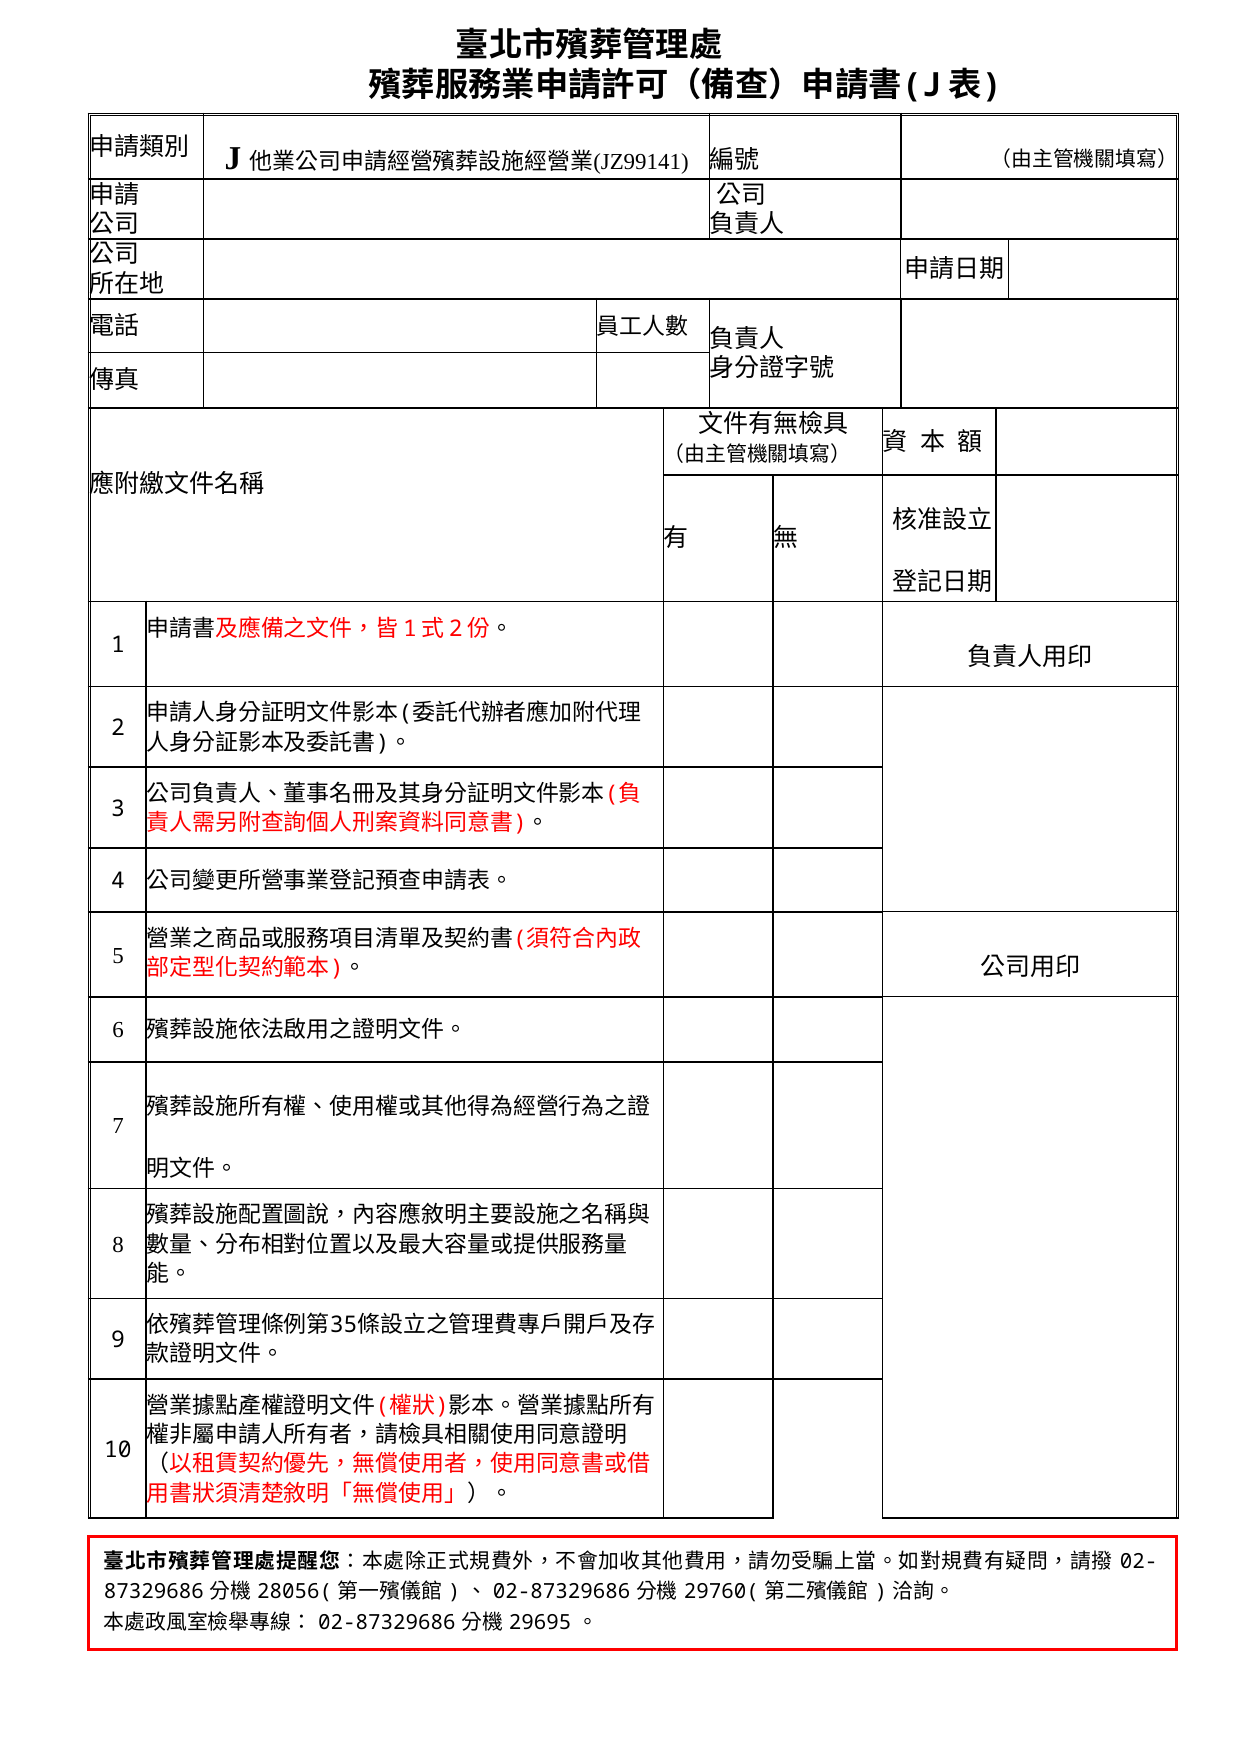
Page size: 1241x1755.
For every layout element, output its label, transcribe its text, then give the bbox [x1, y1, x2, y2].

table_cell 公司 負責人 [710, 180, 900, 238]
table_cell [204, 240, 900, 298]
table_cell [664, 602, 772, 686]
text 殯葬服務業申請許可（備查）申請書(J表) [990, 73, 1181, 102]
table_cell 公司負責人、董事名冊及其身分証明文件影本(負責人需另附查詢個人刑案資料同意書)。 [147, 768, 663, 847]
table_cell [774, 1063, 882, 1187]
table_cell [774, 768, 882, 847]
table_cell 電話 [91, 300, 203, 351]
table_cell [664, 768, 772, 847]
table_cell 應附繳文件名稱 [91, 409, 663, 601]
table_cell [204, 353, 596, 407]
table_cell 資 本 額 [883, 409, 995, 474]
table_cell 5 [91, 913, 145, 996]
text 殯葬服務業申請許可（備查）申請書(J表) [89, 73, 912, 102]
table_cell [664, 687, 772, 766]
table_cell 營業據點產權證明文件(權狀)影本。營業據點所有權非屬申請人所有者，請檢具相關使用同意證明（以租賃契約優先，無償使用者，使用同意書或借用書狀須清楚敘明「無償使用」）。 [147, 1380, 663, 1517]
table_cell [774, 602, 882, 686]
table_cell 3 [91, 768, 145, 847]
table_cell [204, 300, 596, 351]
table_cell [774, 1299, 882, 1378]
table_cell 員工人數 [597, 300, 709, 351]
table_cell 9 [91, 1299, 145, 1378]
table_cell [774, 913, 882, 996]
table_cell [664, 1380, 772, 1517]
table_cell [997, 476, 1176, 601]
table_cell 申請書及應備之文件，皆1式2份。 [147, 602, 663, 686]
table_cell 1 [91, 602, 145, 686]
table_cell 有 [664, 476, 772, 601]
table_cell [997, 409, 1176, 474]
table_cell [883, 997, 1176, 1517]
table_cell [664, 1299, 772, 1378]
table_cell [664, 1189, 772, 1297]
text 殯葬服務業申請許可（備查）申請書(J表) [912, 73, 990, 102]
table_cell [902, 180, 1176, 238]
table_cell [664, 998, 772, 1061]
table_cell 負責人 身分證字號 [710, 300, 900, 407]
table_cell 殯葬設施依法啟用之證明文件。 [147, 998, 663, 1061]
table_cell 申請人身分証明文件影本(委託代辦者應加附代理人身分証影本及委託書)。 [147, 687, 663, 766]
table_cell 殯葬設施所有權、使用權或其他得為經營行為之證明文件。 [147, 1063, 663, 1187]
table_cell 申請 公司 [91, 180, 203, 238]
table_cell [597, 353, 709, 407]
table_cell [774, 849, 882, 911]
table_cell 2 [91, 687, 145, 766]
table_header J 他業公司申請經營殯葬設施經營業(JZ99141) [204, 116, 709, 178]
table_header 編號 [710, 116, 900, 178]
table_cell 6 [91, 998, 145, 1061]
table_cell [774, 1189, 882, 1297]
table_cell 殯葬設施配置圖說，內容應敘明主要設施之名稱與數量、分布相對位置以及最大容量或提供服務量能。 [147, 1189, 663, 1297]
table_cell 10 [91, 1380, 145, 1517]
table_cell [664, 913, 772, 996]
table_cell 文件有無檢具 （由主管機關填寫） [664, 409, 882, 474]
table_cell 公司變更所營事業登記預查申請表。 [147, 849, 663, 911]
table_cell 8 [91, 1189, 145, 1297]
table_cell 營業之商品或服務項目清單及契約書(須符合內政部定型化契約範本)。 [147, 913, 663, 996]
table_cell 公司用印 [883, 912, 1176, 996]
table_cell 4 [91, 849, 145, 911]
table_cell [664, 849, 772, 911]
table_cell 申請日期 [901, 240, 1008, 298]
table_cell [774, 998, 882, 1061]
table_cell [664, 1063, 772, 1187]
table_cell [1009, 240, 1176, 298]
table_cell [204, 180, 709, 238]
table_header （由主管機關填寫） [902, 116, 1176, 178]
table_cell 負責人用印 [883, 602, 1176, 686]
table_cell [774, 1380, 882, 1517]
table_cell 7 [91, 1063, 145, 1187]
table_header 申請類別 [91, 116, 203, 178]
table_cell 無 [774, 476, 882, 601]
table_cell [883, 687, 1176, 911]
table_cell [902, 300, 1176, 407]
text 臺北市殯葬管理處 [89, 33, 1181, 62]
table_cell 依殯葬管理條例第35條設立之管理費專戶開戶及存款證明文件。 [147, 1299, 663, 1378]
table_cell [774, 687, 882, 766]
table_cell 核准設立 登記日期 [883, 476, 995, 601]
table_cell 公司 所在地 [91, 240, 203, 298]
table_cell 傳真 [91, 353, 203, 407]
